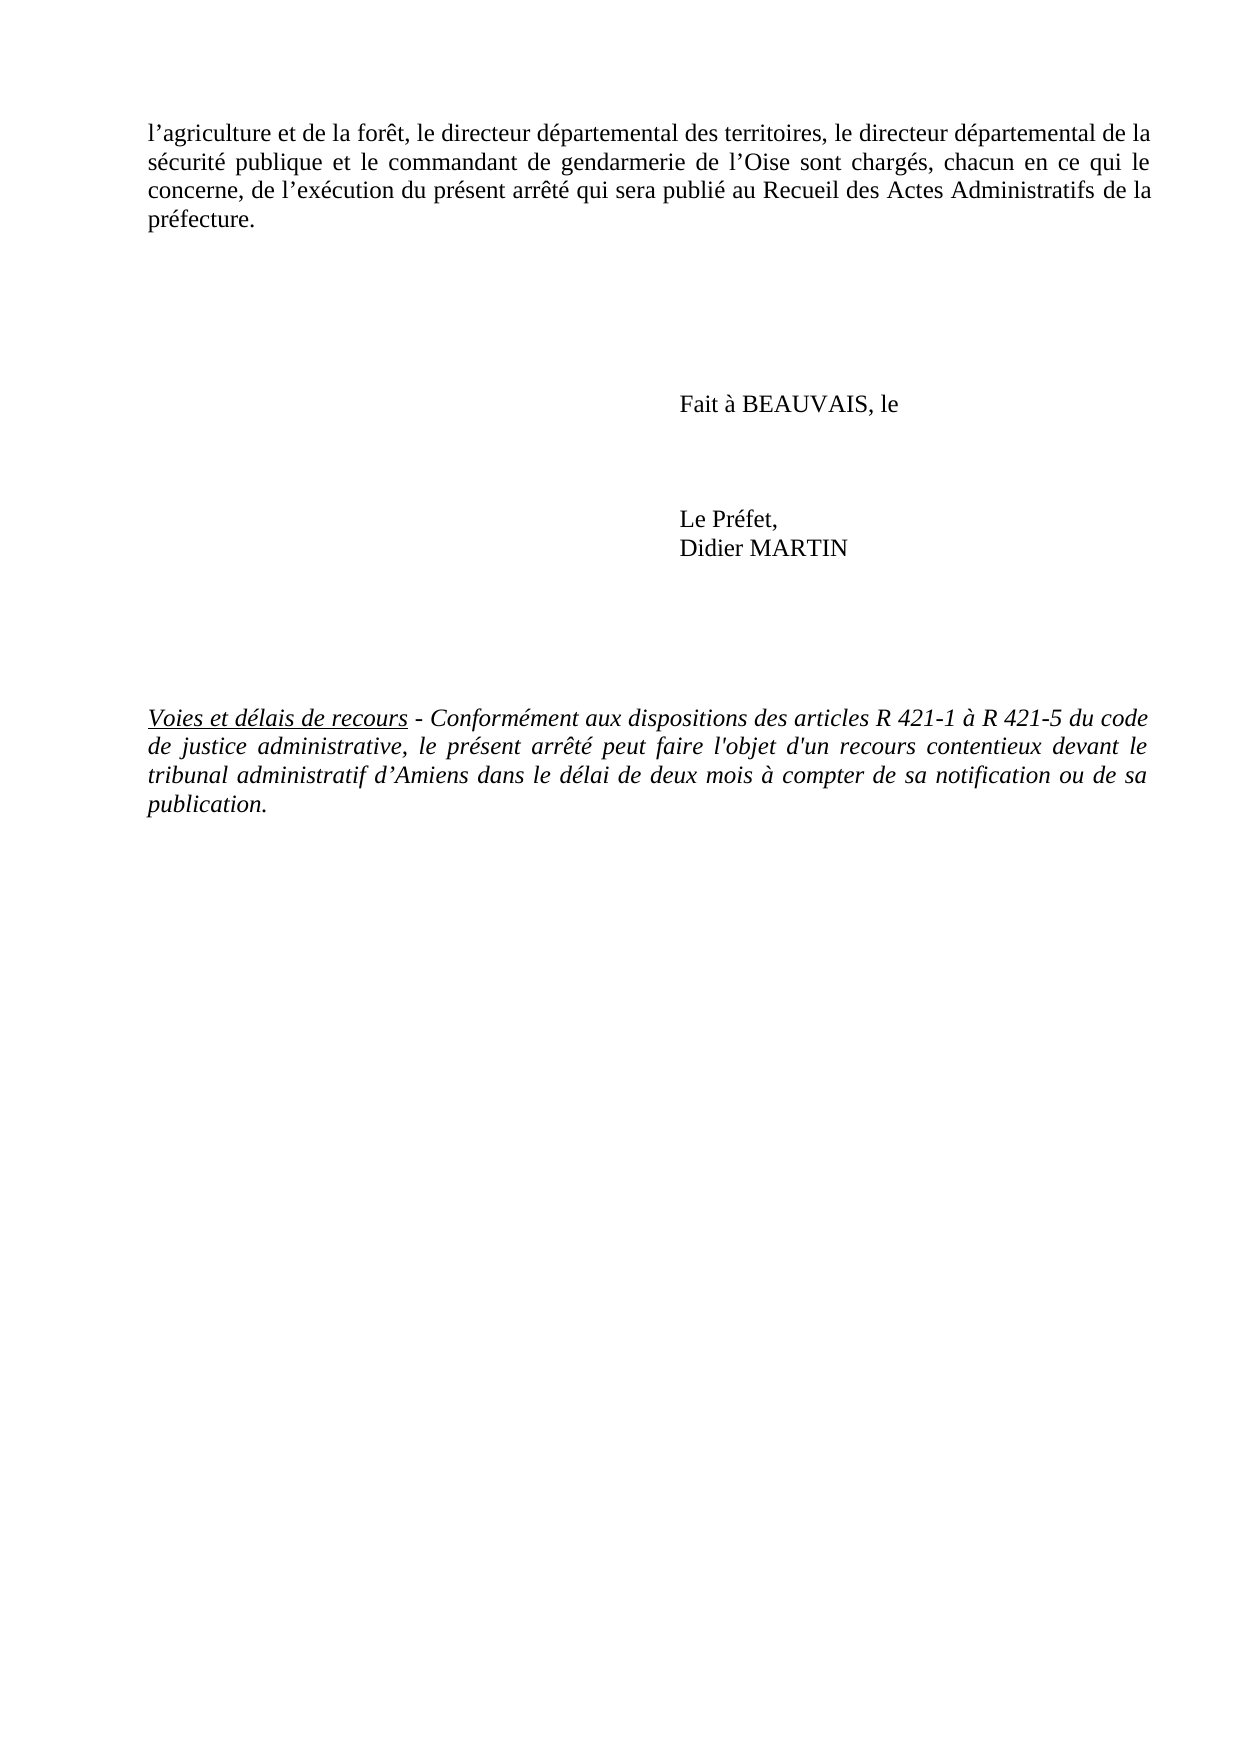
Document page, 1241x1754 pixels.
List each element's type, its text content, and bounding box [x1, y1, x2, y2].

text Le Préfet, [224, 504, 1096, 533]
text Didier MARTIN [224, 533, 1096, 562]
text Voies et délais de recours - Conformément aux dispositions des articles R 421-1 à R 421-5 du code de justice administrative, le présent arrêté peut faire l'objet d'un recours contentieux devant le tribunal administratif d’Amiens dans le délai de deux mois à compter de sa notification ou de sa publication. [148, 703, 1152, 818]
text l’agriculture et de la forêt, le directeur départemental des territoires, le directeur départemental de la sécurité publique et le commandant de gendarmerie de l’Oise sont chargés, chacun en ce qui le concerne, de l’exécution du présent arrêté qui sera publié au Recueil des Actes Administratifs de la préfecture. [148, 118, 1152, 233]
text Fait à BEAUVAIS, le [224, 389, 1096, 418]
